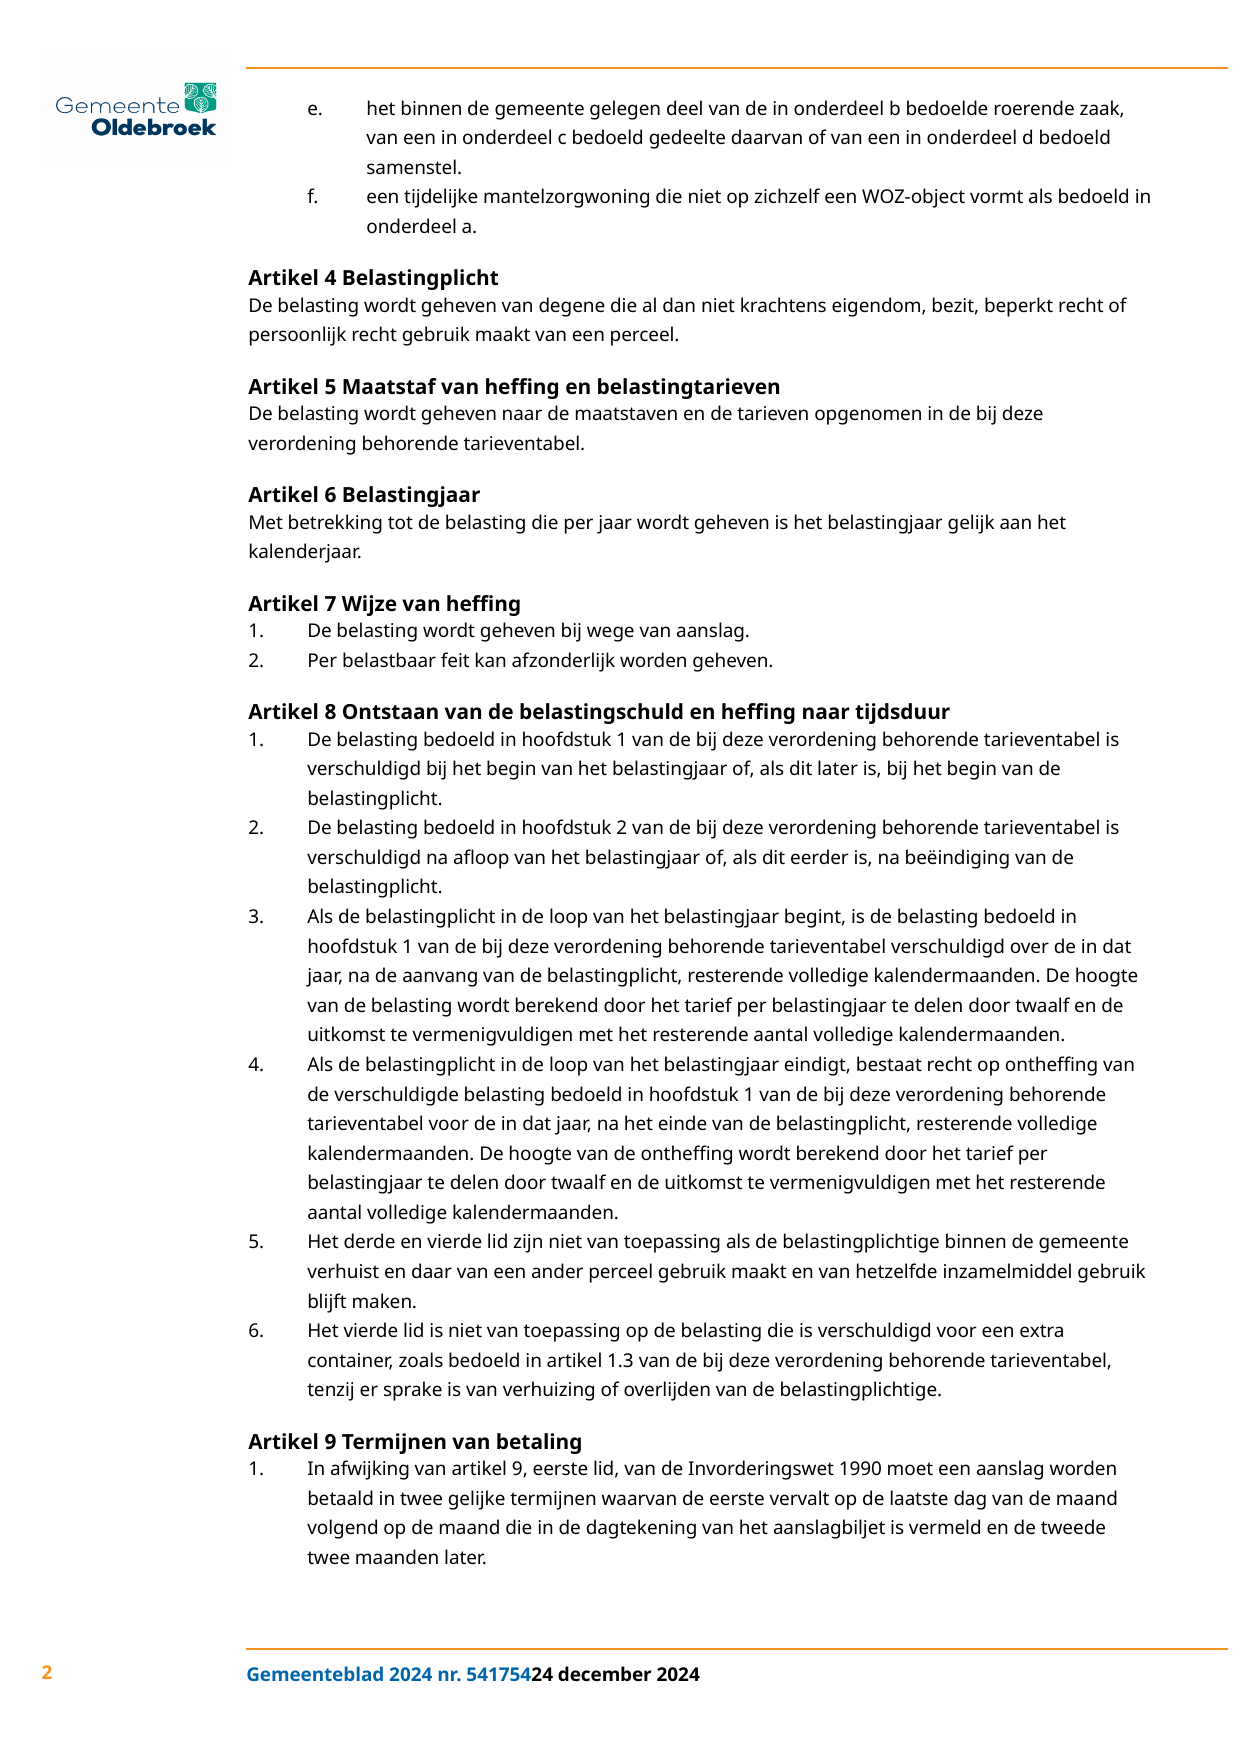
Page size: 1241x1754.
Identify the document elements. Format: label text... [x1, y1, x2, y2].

list Het vierde lid is niet van toepassing op de belasting die is verschuldigd voor een extra container, zoals bedoeld in artikel 1.3 van de bij deze verordening behorende tarieventabel, tenzij er sprake is van verhuizing of overlijden van de belastingplichtige. [248, 1317, 1152, 1402]
text De belasting wordt geheven naar de maatstaven en de tarieven opgenomen in de bij deze verordening behorende tarieventabel. [248, 400, 1152, 456]
list De belasting bedoeld in hoofdstuk 2 van de bij deze verordening behorende tarieventabel is verschuldigd na afloop van het belastingjaar of, als dit eerder is, na beëindiging van de belastingplicht. [248, 814, 1152, 899]
list Het derde en vierde lid zijn niet van toepassing als de belastingplichtige binnen de gemeente verhuist en daar van een ander perceel gebruik maakt en van hetzelfde inzamelmiddel gebruik blijft maken. [248, 1229, 1152, 1313]
text Artikel 7 Wijze van heffing [248, 589, 1152, 617]
list Als de belastingplicht in de loop van het belastingjaar eindigt, bestaat recht op ontheffing van de verschuldigde belasting bedoeld in hoofdstuk 1 van de bij deze verordening behorende tarieventabel voor de in dat jaar, na het einde van de belastingplicht, resterende volledige kalendermaanden. De hoogte van de ontheffing wordt berekend door het tarief per belastingjaar te delen door twaalf en de uitkomst te vermenigvuldigen met het resterende aantal volledige kalendermaanden. [248, 1051, 1152, 1225]
list De belasting bedoeld in hoofdstuk 1 van de bij deze verordening behorende tarieventabel is verschuldigd bij het begin van het belastingjaar of, als dit later is, bij het begin van de belastingplicht. [248, 726, 1152, 811]
list In afwijking van artikel 9, eerste lid, van de Invorderingswet 1990 moet een aanslag worden betaald in twee gelijke termijnen waarvan de eerste vervalt op de laatste dag van de maand volgend op de maand die in de dagtekening van het aanslagbiljet is vermeld en de tweede twee maanden later. [248, 1455, 1152, 1570]
text Met betrekking tot de belasting die per jaar wordt geheven is het belastingjaar gelijk aan het kalenderjaar. [248, 509, 1152, 564]
list het binnen de gemeente gelegen deel van de in onderdeel b bedoelde roerende zaak, van een in onderdeel c bedoeld gedeelte daarvan of van een in onderdeel d bedoeld samenstel. [307, 95, 1152, 180]
list De belasting wordt geheven bij wege van aanslag. [248, 617, 1152, 643]
text Artikel 9 Termijnen van betaling [248, 1427, 1152, 1455]
text Artikel 5 Maatstaf van heffing en belastingtarieven [248, 372, 1152, 400]
text Artikel 6 Belastingjaar [248, 480, 1152, 509]
text De belasting wordt geheven van degene die al dan niet krachtens eigendom, bezit, beperkt recht of persoonlijk recht gebruik maakt van een perceel. [248, 292, 1152, 347]
list een tijdelijke mantelzorgwoning die niet op zichzelf een WOZ-object vormt als bedoeld in onderdeel a. [307, 183, 1152, 239]
picture [41, 47, 231, 172]
text Artikel 4 Belastingplicht [248, 263, 1152, 292]
text Artikel 8 Ontstaan van de belastingschuld en heffing naar tijdsduur [248, 697, 1152, 726]
list Als de belastingplicht in de loop van het belastingjaar begint, is de belasting bedoeld in hoofdstuk 1 van de bij deze verordening behorende tarieventabel verschuldigd over de in dat jaar, na de aanvang van de belastingplicht, resterende volledige kalendermaanden. De hoogte van de belasting wordt berekend door het tarief per belastingjaar te delen door twaalf en de uitkomst te vermenigvuldigen met het resterende aantal volledige kalendermaanden. [248, 903, 1152, 1047]
list Per belastbaar feit kan afzonderlijk worden geheven. [248, 647, 1152, 673]
